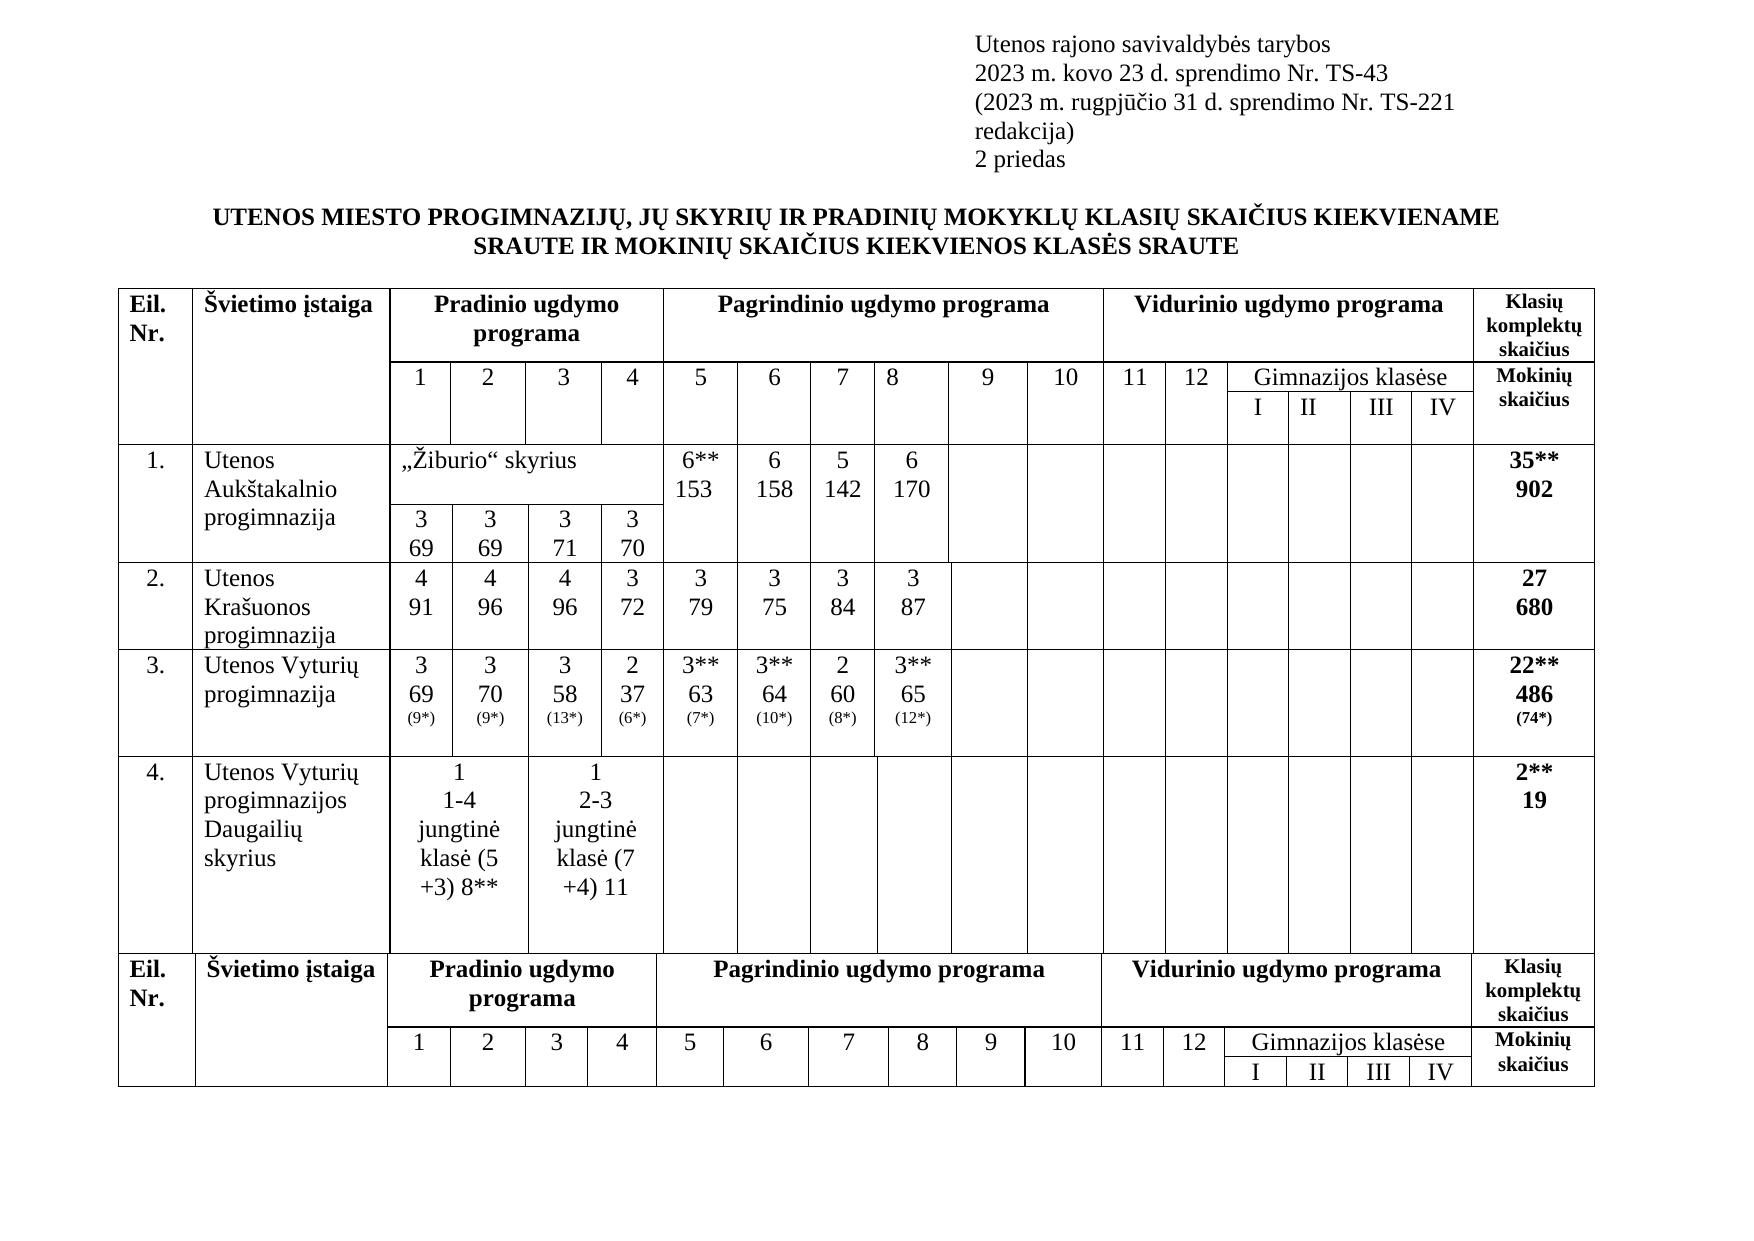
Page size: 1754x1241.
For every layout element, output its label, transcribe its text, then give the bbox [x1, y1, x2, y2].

table_cell [1028, 445, 1103, 562]
table_cell 3 72 [602, 563, 663, 649]
table_cell 12 [1164, 1028, 1224, 1086]
table_cell 12 [1166, 363, 1227, 444]
table_cell 27 680 [1474, 563, 1594, 649]
table_cell 6 170 [875, 445, 948, 562]
table_cell 9 [949, 363, 1027, 444]
table_cell 10 [1026, 1028, 1101, 1086]
table_cell 11 [1104, 363, 1165, 444]
table_cell 8 [875, 363, 948, 444]
table_cell [1228, 924, 1288, 953]
table_header Vidurinio ugdymo programa [1104, 289, 1473, 361]
table_cell [1412, 924, 1473, 953]
table_cell [391, 924, 528, 953]
table_cell 2 [451, 363, 525, 444]
table_cell I [1228, 392, 1288, 444]
text (2023 m. rugpjūčio 31 d. sprendimo Nr. TS-221 [974, 87, 1595, 116]
table_header Eil. Nr. [119, 289, 192, 444]
table_cell 7 [811, 363, 874, 444]
table_cell „Žiburio“ skyrius [391, 445, 663, 474]
table_cell 4 96 [453, 563, 528, 649]
table_cell 5 [664, 363, 737, 444]
table_cell Utenos Krašuonos progimnazija [193, 563, 389, 649]
table_cell 4 [602, 363, 663, 444]
table_cell 2** 19 [1474, 757, 1594, 924]
text 2 priedas [118, 144, 1595, 173]
table_cell [1351, 445, 1411, 562]
table_cell III [1348, 1057, 1409, 1086]
table_cell II [1289, 392, 1350, 444]
table_cell [811, 757, 877, 924]
text SRAUTE IR MOKINIŲ SKAIČIUS KIEKVIENOS KLASĖS SRAUTE [118, 231, 1595, 259]
text 2023 m. kovo 23 d. sprendimo Nr. TS-43 [974, 58, 1595, 87]
table_cell [738, 757, 810, 924]
table_cell Pradinio ugdymo programa [388, 954, 656, 1026]
table_cell [1289, 445, 1350, 562]
table_cell [664, 757, 737, 924]
table_cell 35** 902 [1474, 445, 1594, 562]
table_cell 10 [1028, 363, 1103, 444]
table_cell 9 [957, 1028, 1024, 1086]
table_cell 3 84 [811, 563, 874, 649]
table_cell [1289, 924, 1350, 953]
text Utenos rajono savivaldybės tarybos [974, 29, 1595, 58]
table_cell [1412, 757, 1473, 924]
table_cell Pagrindinio ugdymo programa [657, 954, 1101, 1026]
table_cell [1166, 445, 1227, 562]
table_cell 2 37 (6*) [602, 650, 663, 756]
table_cell 3 71 [529, 505, 601, 562]
table_cell [1166, 563, 1227, 649]
table_cell [1474, 924, 1594, 953]
table_cell 3 [526, 363, 601, 444]
table_cell [952, 563, 1027, 649]
text UTENOS MIESTO PROGIMNAZIJŲ, JŲ SKYRIŲ IR PRADINIŲ MOKYKLŲ KLASIŲ SKAIČIUS KIEKVIENAME [118, 202, 1595, 231]
table_cell 3 87 [875, 563, 951, 649]
table_cell 4 91 [391, 563, 452, 649]
table_cell [952, 650, 1027, 756]
table_cell [1412, 650, 1473, 756]
table_cell Vidurinio ugdymo programa [1102, 954, 1471, 1026]
table_cell [1351, 757, 1411, 924]
table_cell Gimnazijos klasėse [1228, 363, 1473, 391]
table_cell 8 [889, 1028, 956, 1086]
table_cell 4. [119, 757, 192, 924]
table_cell IV [1412, 392, 1473, 444]
table_cell [1228, 650, 1288, 756]
table_cell 6 [724, 1028, 808, 1086]
table_cell 11 [1102, 1028, 1163, 1086]
table_cell 3** 65 (12*) [875, 650, 951, 756]
table_cell 7 [809, 1028, 888, 1086]
table_cell 1 1-4 jungtinė klasė (5 +3) 8** [391, 757, 528, 924]
table_cell 3** 64 (10*) [738, 650, 810, 756]
table_cell [811, 924, 877, 953]
table_cell [1412, 445, 1473, 562]
table_cell 2 60 (8*) [811, 650, 874, 756]
table_cell [1289, 757, 1350, 924]
table_cell 6** 153 [664, 445, 737, 562]
table_cell [1104, 563, 1165, 649]
table_cell [1028, 650, 1103, 756]
table_cell [1104, 757, 1165, 924]
table_cell [1166, 757, 1227, 924]
table_header Pagrindinio ugdymo programa [664, 289, 1103, 361]
table_cell [1028, 757, 1103, 924]
table_cell [1228, 445, 1288, 562]
table_cell [193, 924, 389, 953]
table_cell 4 [588, 1028, 656, 1086]
table_cell 1 [391, 363, 450, 444]
table_cell [119, 924, 192, 953]
table_cell [1351, 563, 1411, 649]
table_cell [952, 757, 1027, 924]
table_cell [1028, 563, 1103, 649]
table_cell [1351, 650, 1411, 756]
table_cell 3 70 (9*) [453, 650, 528, 756]
table_cell 4 96 [529, 563, 601, 649]
table_cell 3 69 [391, 505, 452, 562]
table_cell [1412, 563, 1473, 649]
table_cell IV [1410, 1057, 1471, 1086]
table_cell 22** 486 (74*) [1474, 650, 1594, 756]
table_cell III [1351, 392, 1411, 444]
table_cell 3 70 [602, 505, 663, 562]
table_cell [1166, 650, 1227, 756]
table_cell 2. [119, 563, 192, 649]
table_cell [1289, 650, 1350, 756]
table_cell [391, 474, 663, 503]
table_cell 3 79 [664, 563, 737, 649]
table_cell 3 69 [453, 505, 528, 562]
text redakcija) [974, 116, 1595, 144]
table_cell [1166, 924, 1227, 953]
table_cell Utenos Aukštakalnio progimnazija [193, 445, 389, 562]
table_header Švietimo įstaiga [193, 289, 389, 444]
table_cell [878, 757, 951, 924]
table_cell [1228, 757, 1288, 924]
table_cell [1289, 563, 1350, 649]
table_cell 6 [738, 363, 810, 444]
table_cell [949, 445, 1027, 562]
table_cell Utenos Vyturių progimnazija [193, 650, 389, 756]
table_header Pradinio ugdymo programa [391, 289, 663, 361]
table_cell [1104, 650, 1165, 756]
table_cell Mokinių skaičius [1472, 1028, 1594, 1086]
table_cell 3 [526, 1028, 587, 1086]
table_cell [1351, 924, 1411, 953]
table_cell Eil. Nr. [119, 954, 195, 1086]
table_cell Gimnazijos klasėse [1225, 1028, 1471, 1056]
table_cell 3 69 (9*) [391, 650, 452, 756]
table_cell 2 [451, 1028, 525, 1086]
table_cell 5 142 [811, 445, 874, 562]
table_cell 6 158 [738, 445, 810, 562]
table_cell [1028, 924, 1103, 953]
table_cell [664, 924, 737, 953]
table_cell II [1287, 1057, 1347, 1086]
table_cell 1 [388, 1028, 450, 1086]
table_cell 5 [657, 1028, 723, 1086]
table_cell [738, 924, 810, 953]
table_cell 1 2-3 jungtinė klasė (7 +4) 11 [529, 757, 663, 924]
table_cell [529, 924, 663, 953]
table_cell 3** 63 (7*) [664, 650, 737, 756]
table_cell Utenos Vyturių progimnazijos Daugailių skyrius [193, 757, 389, 924]
table_cell I [1225, 1057, 1286, 1086]
table_cell Klasių komplektų skaičius [1472, 954, 1594, 1026]
table_cell 1. [119, 445, 192, 562]
table_cell Mokinių skaičius [1474, 363, 1594, 444]
table_cell 3 75 [738, 563, 810, 649]
table_header Klasių komplektų skaičius [1474, 289, 1594, 361]
table_cell [952, 924, 1027, 953]
table_cell [1104, 924, 1165, 953]
table_cell [1104, 445, 1165, 562]
table_cell 3 58 (13*) [529, 650, 601, 756]
table_cell Švietimo įstaiga [196, 954, 387, 1086]
table_cell [1228, 563, 1288, 649]
table_cell 3. [119, 650, 192, 756]
table_cell [878, 924, 951, 953]
